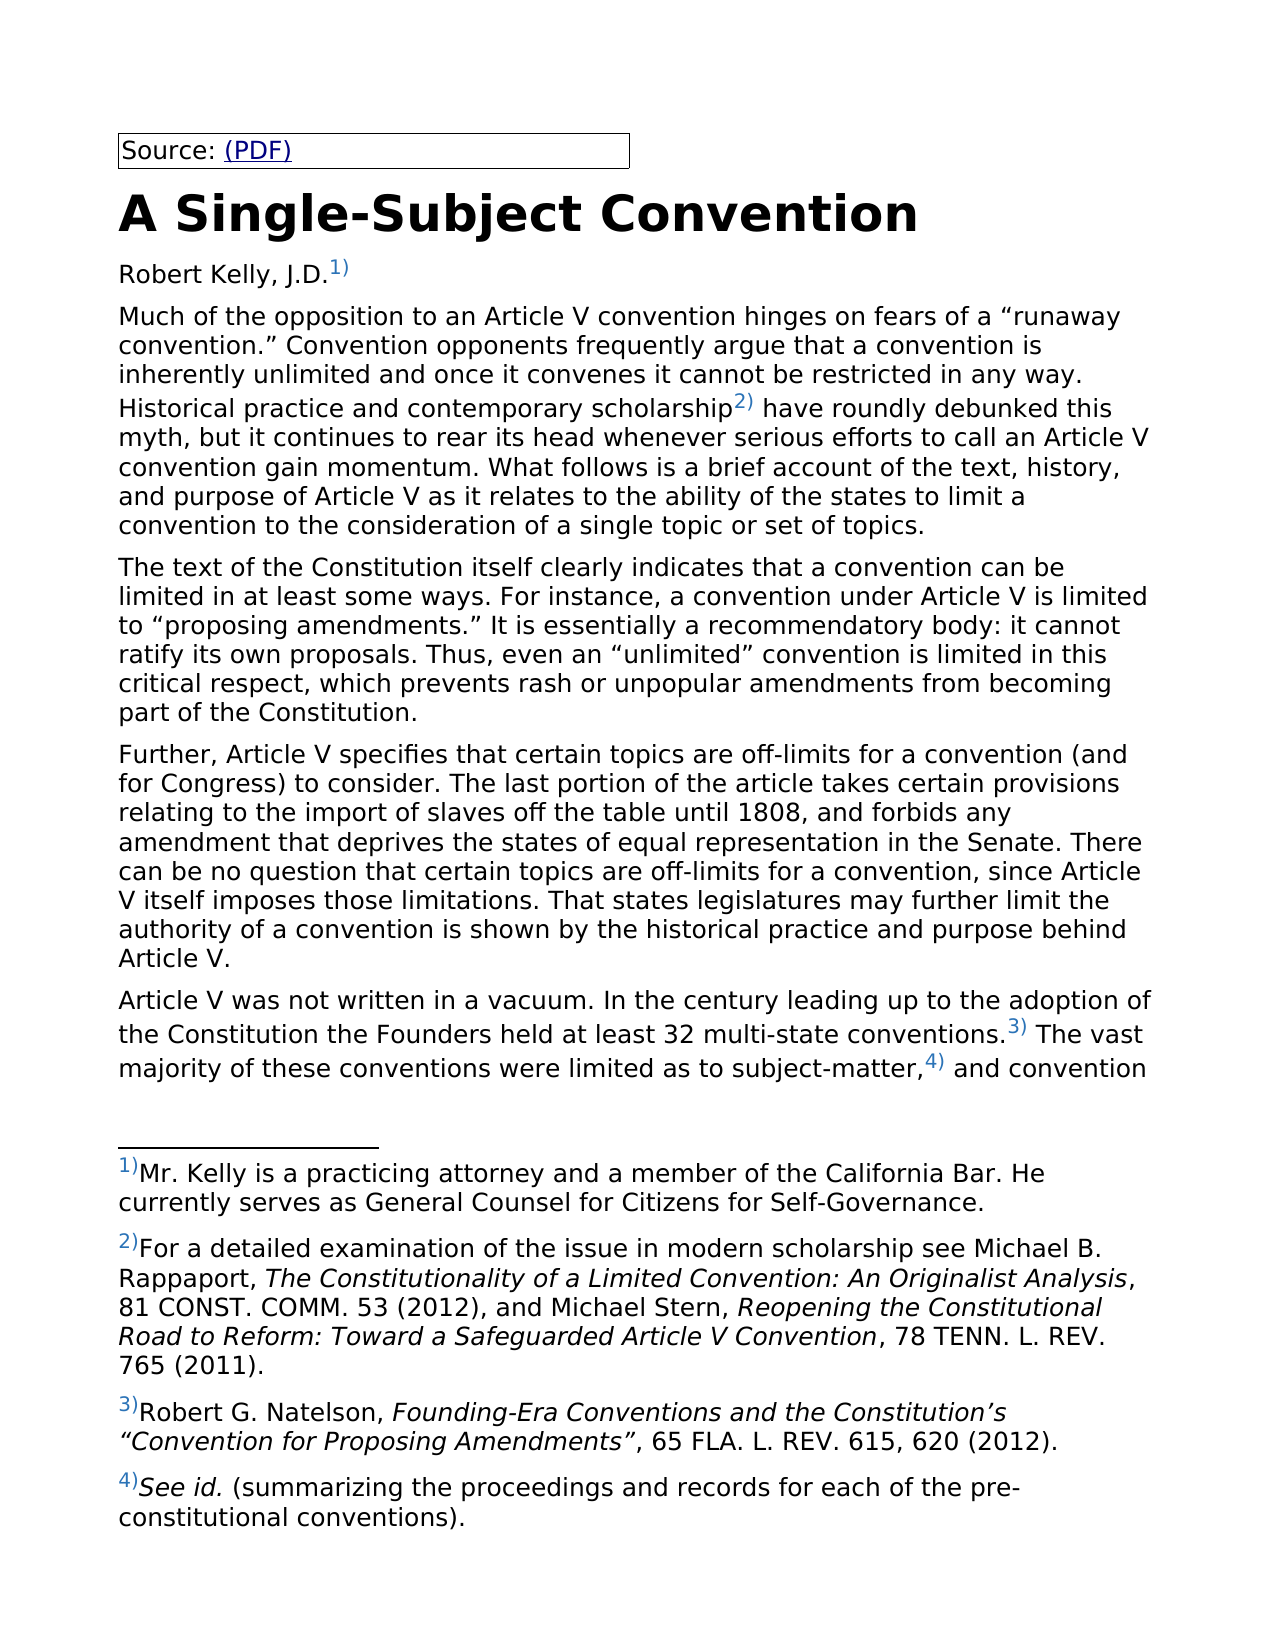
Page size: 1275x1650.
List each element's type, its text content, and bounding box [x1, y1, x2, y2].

text Robert Kelly, J.D. [118, 256, 1157, 289]
text Further, Article V specifies that certain topics are off-limits for a convention (and for Congress) to consider. The last portion of the article takes certain provisions relating to the import of slaves off the table until 1808, and forbids any amendment that deprives the states of equal representation in the Senate. There can be no question that certain topics are off-limits for a convention, since Article V itself imposes those limitations. That states legislatures may further limit the authority of a convention is shown by the historical practice and purpose behind Article V. [118, 740, 1157, 974]
text Much of the opposition to an Article V convention hinges on fears of a “runaway convention.” Convention opponents frequently argue that a convention is inherently unlimited and once it convenes it cannot be restricted in any way. Historical practice and contemporary scholarship have roundly debunked this myth, but it continues to rear its head whenever serious efforts to call an Article V convention gain momentum. What follows is a brief account of the text, history, and purpose of Article V as it relates to the ability of the states to limit a convention to the consideration of a single topic or set of topics. [118, 302, 1157, 540]
text The text of the Constitution itself clearly indicates that a convention can be limited in at least some ways. For instance, a convention under Article V is limited to “proposing amendments.” It is essentially a recommendatory body: it cannot ratify its own proposals. Thus, even an “unlimited” convention is limited in this critical respect, which prevents rash or unpopular amendments from becoming part of the Constitution. [118, 553, 1157, 728]
text Article V was not written in a vacuum. In the century leading up to the adoption of the Constitution the Founders held at least 32 multi-state conventions. The vast majority of these conventions were limited as to subject-matter, and convention [118, 986, 1157, 1083]
text Mr. Kelly is a practicing attorney and a member of the California Bar. He currently serves as General Counsel for Citizens for Self-Governance. [118, 1154, 1157, 1217]
subtitle A Single-Subject Convention [118, 185, 1157, 243]
table_header Source: (PDF) [119, 134, 629, 168]
text For a detailed examination of the issue in modern scholarship see Michael B. Rappaport, The Constitutionality of a Limited Convention: An Originalist Analysis, 81 CONST. COMM. 53 (2012), and Michael Stern, Reopening the Constitutional Road to Reform: Toward a Safeguarded Article V Convention, 78 TENN. L. REV. 765 (2011). [118, 1230, 1157, 1380]
text See id. (summarizing the proceedings and records for each of the pre-constitutional conventions). [118, 1469, 1157, 1532]
text Robert G. Natelson, Founding-Era Conventions and the Constitution’s “Convention for Proposing Amendments”, 65 FLA. L. REV. 615, 620 (2012). [118, 1393, 1157, 1456]
